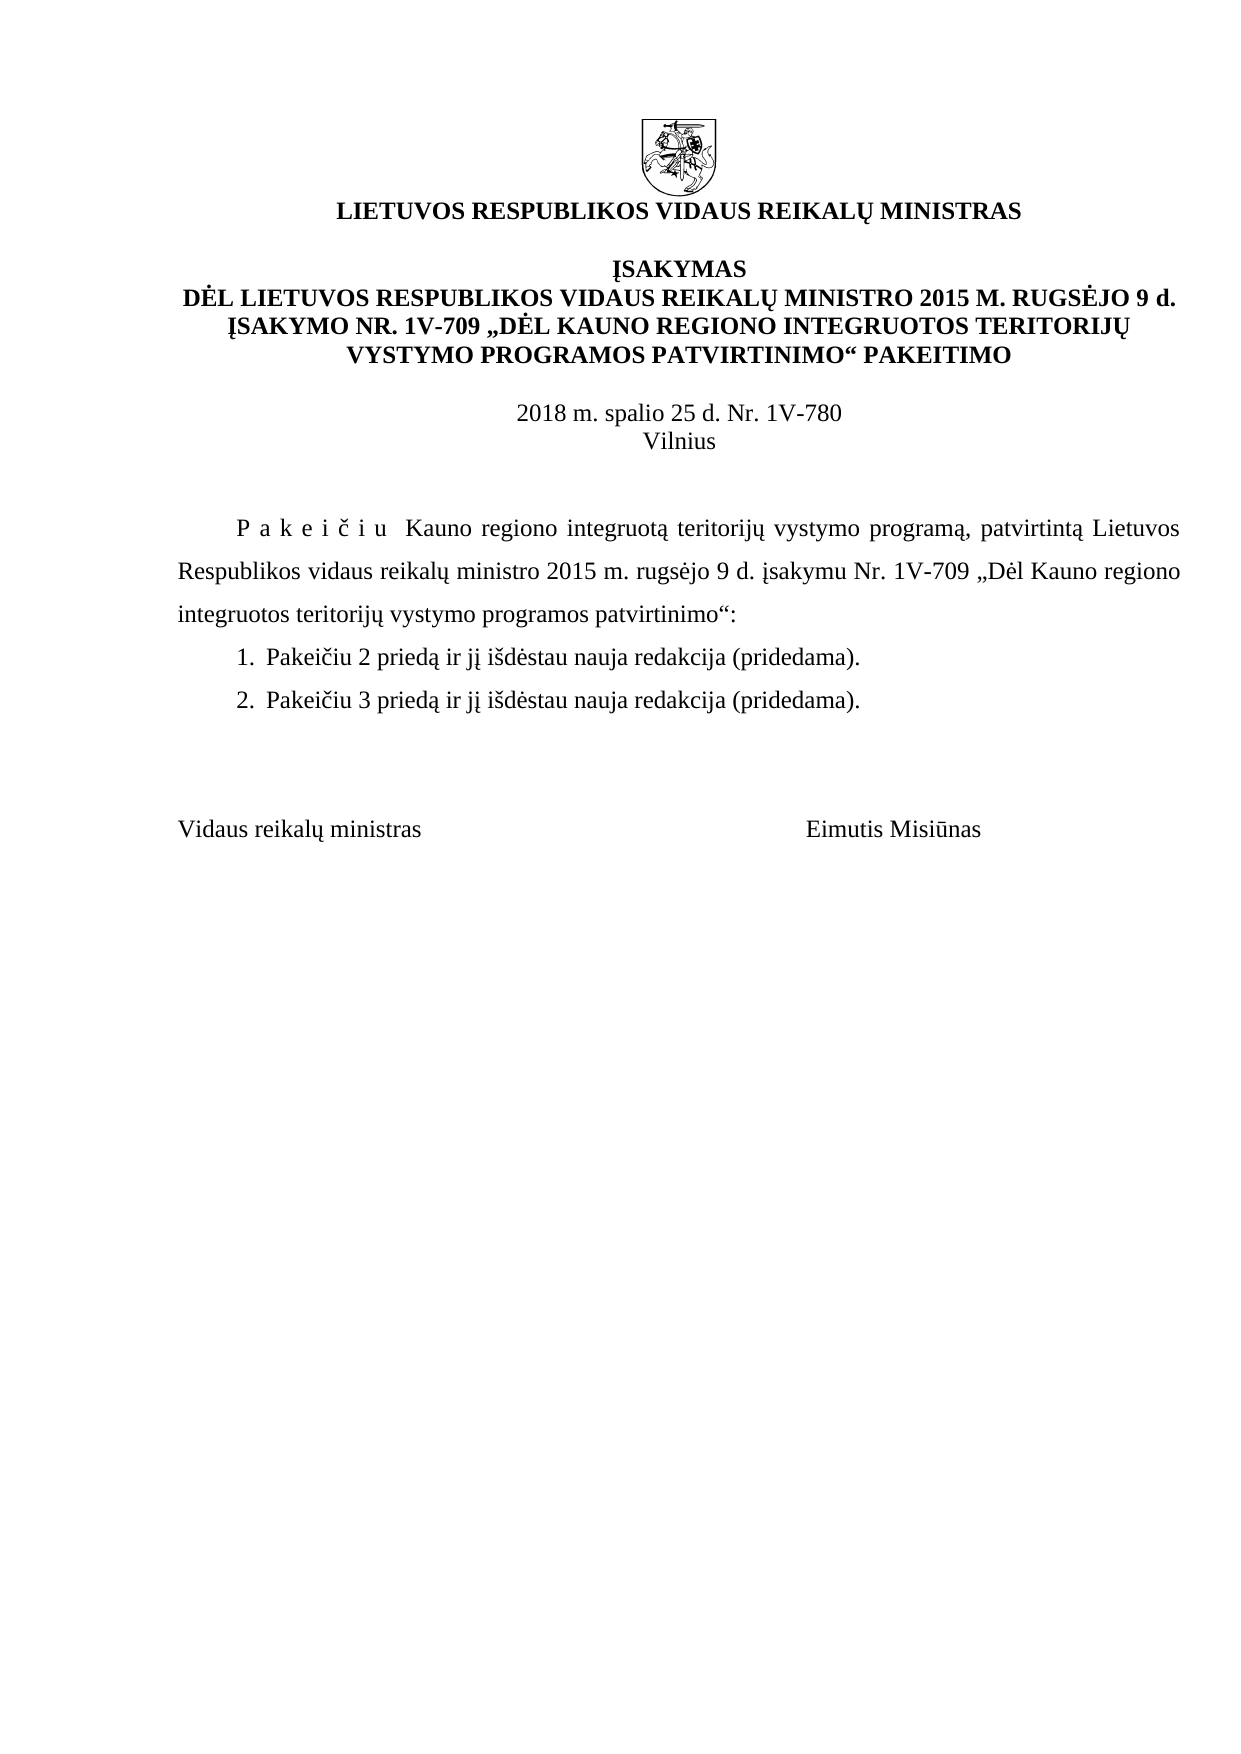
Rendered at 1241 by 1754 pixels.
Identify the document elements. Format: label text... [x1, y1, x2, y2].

text 1. Pakeičiu 2 priedą ir jį išdėstau nauja redakcija (pridedama). [177, 642, 1181, 671]
text DĖL LIETUVOS RESPUBLIKOS VIDAUS REIKALŲ MINISTRO 2015 M. RUGSĖJO 9 d. ĮSAKYMO NR. 1V-709 „DĖL KAUNO REGIONO INTEGRUOTOS TERITORIJŲ VYSTYMO PROGRAMOS PATVIRTINIMO“ PAKEITIMO [177, 283, 1181, 369]
text 2. Pakeičiu 3 priedą ir jį išdėstau nauja redakcija (pridedama). [177, 685, 1181, 714]
text P a k e i č i u Kauno regiono integruotą teritorijų vystymo programą, patvirtintą Lietuvos Respublikos vidaus reikalų ministro 2015 m. rugsėjo 9 d. įsakymu Nr. 1V-709 „Dėl Kauno regiono integruotos teritorijų vystymo programos patvirtinimo“: [177, 513, 1181, 628]
text Vilnius [177, 426, 1181, 455]
text ĮSAKYMAS [177, 254, 1181, 283]
text Vidaus reikalų ministras Eimutis Misiūnas [177, 814, 1181, 843]
text LIETUVOS RESPUBLIKOS VIDAUS REIKALŲ MINISTRAS [177, 196, 1181, 225]
text 2018 m. spalio 25 d. Nr. 1V-780 [177, 398, 1181, 426]
